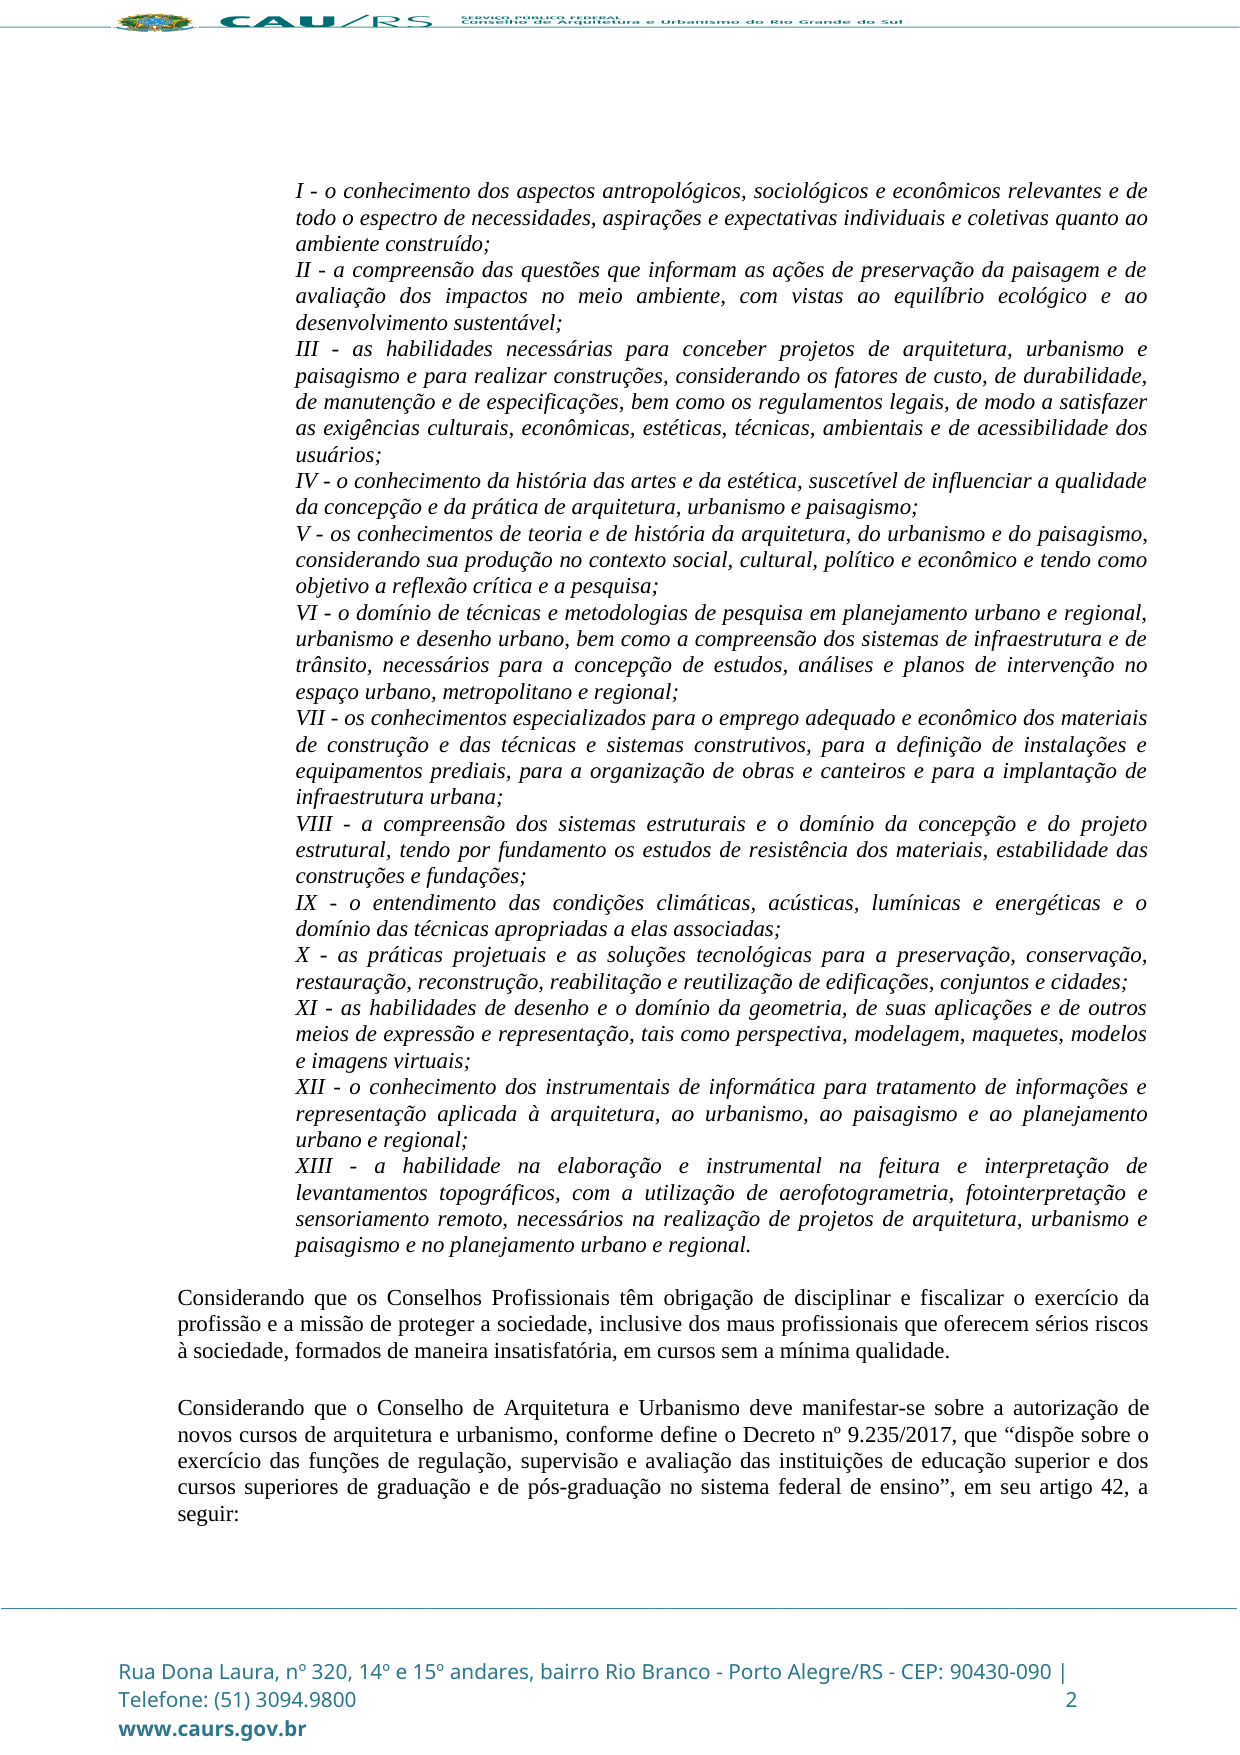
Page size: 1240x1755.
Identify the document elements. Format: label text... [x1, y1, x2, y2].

text III - as habilidades necessárias para conceber projetos de arquitetura, urbanismo e paisagismo e para realizar construções, considerando os fatores de custo, de durabilidade, de manutenção e de especificações, bem como os regulamentos legais, de modo a satisfazer as exigências culturais, econômicas, estéticas, técnicas, ambientais e de acessibilidade dos usuários; [295, 335, 1151, 467]
text X - as práticas projetuais e as soluções tecnológicas para a preservação, conservação, restauração, reconstrução, reabilitação e reutilização de edificações, conjuntos e cidades; [295, 941, 1151, 994]
text I - o conhecimento dos aspectos antropológicos, sociológicos e econômicos relevantes e de todo o espectro de necessidades, aspirações e expectativas individuais e coletivas quanto ao ambiente construído; [295, 177, 1151, 256]
text VII - os conhecimentos especializados para o emprego adequado e econômico dos materiais de construção e das técnicas e sistemas construtivos, para a definição de instalações e equipamentos prediais, para a organização de obras e canteiros e para a implantação de infraestrutura urbana; [295, 704, 1151, 810]
text VI - o domínio de técnicas e metodologias de pesquisa em planejamento urbano e regional, urbanismo e desenho urbano, bem como a compreensão dos sistemas de infraestrutura e de trânsito, necessários para a concepção de estudos, análises e planos de intervenção no espaço urbano, metropolitano e regional; [295, 599, 1151, 704]
text IX - o entendimento das condições climáticas, acústicas, lumínicas e energéticas e o domínio das técnicas apropriadas a elas associadas; [295, 889, 1151, 941]
text XII - o conhecimento dos instrumentais de informática para tratamento de informações e representação aplicada à arquitetura, ao urbanismo, ao paisagismo e ao planejamento urbano e regional; [295, 1073, 1151, 1152]
text V - os conhecimentos de teoria e de história da arquitetura, do urbanismo e do paisagismo, considerando sua produção no contexto social, cultural, político e econômico e tendo como objetivo a reflexão crítica e a pesquisa; [295, 520, 1151, 599]
text Considerando que os Conselhos Profissionais têm obrigação de disciplinar e fiscalizar o exercício da profissão e a missão de proteger a sociedade, inclusive dos maus profissionais que oferecem sérios riscos à sociedade, formados de maneira insatisfatória, em cursos sem a mínima qualidade. [177, 1284, 1151, 1363]
text Considerando que o Conselho de Arquitetura e Urbanismo deve manifestar-se sobre a autorização de novos cursos de arquitetura e urbanismo, conforme define o Decreto nº 9.235/2017, que “dispõe sobre o exercício das funções de regulação, supervisão e avaliação das instituições de educação superior e dos cursos superiores de graduação e de pós-graduação no sistema federal de ensino”, em seu artigo 42, a seguir: [177, 1394, 1151, 1526]
text II - a compreensão das questões que informam as ações de preservação da paisagem e de avaliação dos impactos no meio ambiente, com vistas ao equilíbrio ecológico e ao desenvolvimento sustentável; [295, 256, 1151, 335]
text VIII - a compreensão dos sistemas estruturais e o domínio da concepção e do projeto estrutural, tendo por fundamento os estudos de resistência dos materiais, estabilidade das construções e fundações; [295, 810, 1151, 889]
text IV - o conhecimento da história das artes e da estética, suscetível de influenciar a qualidade da concepção e da prática de arquitetura, urbanismo e paisagismo; [295, 467, 1151, 520]
text XIII - a habilidade na elaboração e instrumental na feitura e interpretação de levantamentos topográficos, com a utilização de aerofotogrametria, fotointerpretação e sensoriamento remoto, necessários na realização de projetos de arquitetura, urbanismo e paisagismo e no planejamento urbano e regional. [295, 1152, 1151, 1258]
text XI - as habilidades de desenho e o domínio da geometria, de suas aplicações e de outros meios de expressão e representação, tais como perspectiva, modelagem, maquetes, modelos e imagens virtuais; [295, 994, 1151, 1073]
